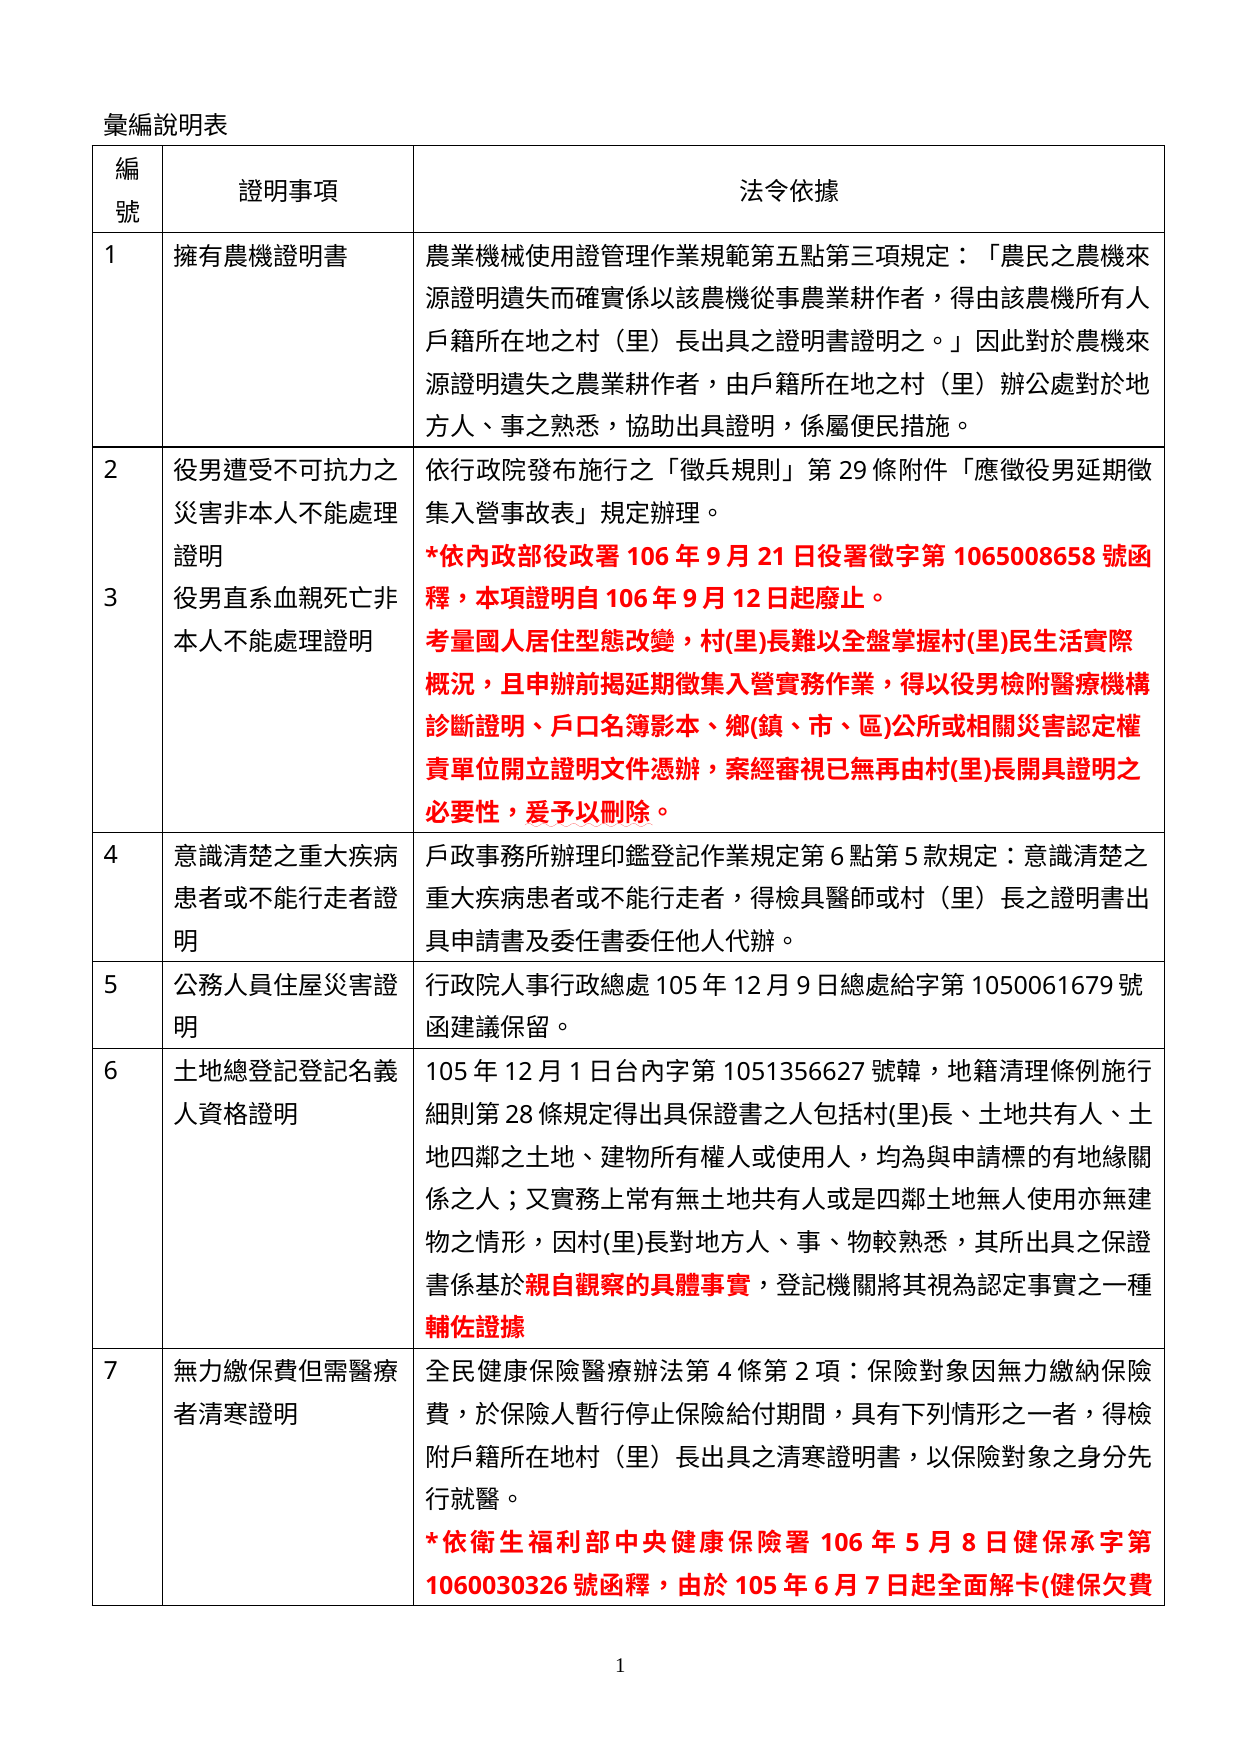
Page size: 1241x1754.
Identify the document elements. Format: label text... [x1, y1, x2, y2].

table_header 法令依據 [414, 146, 1164, 232]
table_cell 擁有農機證明書 [163, 233, 413, 446]
table_cell 土地總登記登記名義人資格證明 [163, 1049, 413, 1347]
table_cell 4 [93, 833, 162, 961]
table_cell 依行政院發布施行之「徵兵規則」第29條附件「應徵役男延期徵集入營事故表」規定辦理。 *依內政部役政署106年9月21日役署徵字第1065008658號函釋，本項證明自106年9月12日起廢止。 考量國人居住型態改變，村(里)長難以全盤掌握村(里)民生活實際概況，且申辦前揭延期徵集入營實務作業，得以役男檢附醫療機構診斷證明、戶口名簿影本、鄉(鎮、市、區)公所或相關災害認定權責單位開立證明文件憑辦，案經審視已無再由村(里)長開具證明之必要性，爰予以刪除。 [414, 448, 1164, 832]
table_cell 役男遭受不可抗力之災害非本人不能處理證明 役男直系血親死亡非本人不能處理證明 [163, 448, 413, 832]
table_cell 5 [93, 962, 162, 1047]
table_cell 意識清楚之重大疾病患者或不能行走者證明 [163, 833, 413, 961]
table_cell 2 3 [93, 448, 162, 832]
table_cell 農業機械使用證管理作業規範第五點第三項規定：「農民之農機來源證明遺失而確實係以該農機從事農業耕作者，得由該農機所有人戶籍所在地之村（里）長出具之證明書證明之。」因此對於農機來源證明遺失之農業耕作者，由戶籍所在地之村（里）辦公處對於地方人、事之熟悉，協助出具證明，係屬便民措施。 [414, 233, 1164, 446]
table_header 編號 [93, 146, 162, 232]
text 彙編說明表 [103, 103, 1137, 145]
table_cell 全民健康保險醫療辦法第4條第2項：保險對象因無力繳納保險費，於保險人暫行停止保險給付期間，具有下列情形之一者，得檢附戶籍所在地村（里）長出具之清寒證明書，以保險對象之身分先行就醫。 *依衛生福利部中央健康保險署106年5月8日健保承字第1060030326號函釋，由於105年6月7日起全面解卡(健保欠費 [414, 1349, 1164, 1605]
table_header 證明事項 [163, 146, 413, 232]
table_cell 行政院人事行政總處105年12月9日總處給字第1050061679號函建議保留。 [414, 962, 1164, 1047]
table_cell 公務人員住屋災害證明 [163, 962, 413, 1047]
table_cell 1 [93, 233, 162, 446]
table_cell 105年12月1日台內字第1051356627號韓，地籍清理條例施行細則第28條規定得出具保證書之人包括村(里)長、土地共有人、土地四鄰之土地、建物所有權人或使用人，均為與申請標的有地緣關係之人；又實務上常有無土地共有人或是四鄰土地無人使用亦無建物之情形，因村(里)長對地方人、事、物較熟悉，其所出具之保證書係基於親自觀察的具體事實，登記機關將其視為認定事實之一種輔佐證據 [414, 1049, 1164, 1347]
table_cell 無力繳保費但需醫療者清寒證明 [163, 1349, 413, 1605]
table_cell 7 [93, 1349, 162, 1605]
table_cell 6 [93, 1049, 162, 1347]
table_cell 戶政事務所辦理印鑑登記作業規定第6點第5款規定：意識清楚之重大疾病患者或不能行走者，得檢具醫師或村（里）長之證明書出具申請書及委任書委任他人代辦。 [414, 833, 1164, 961]
